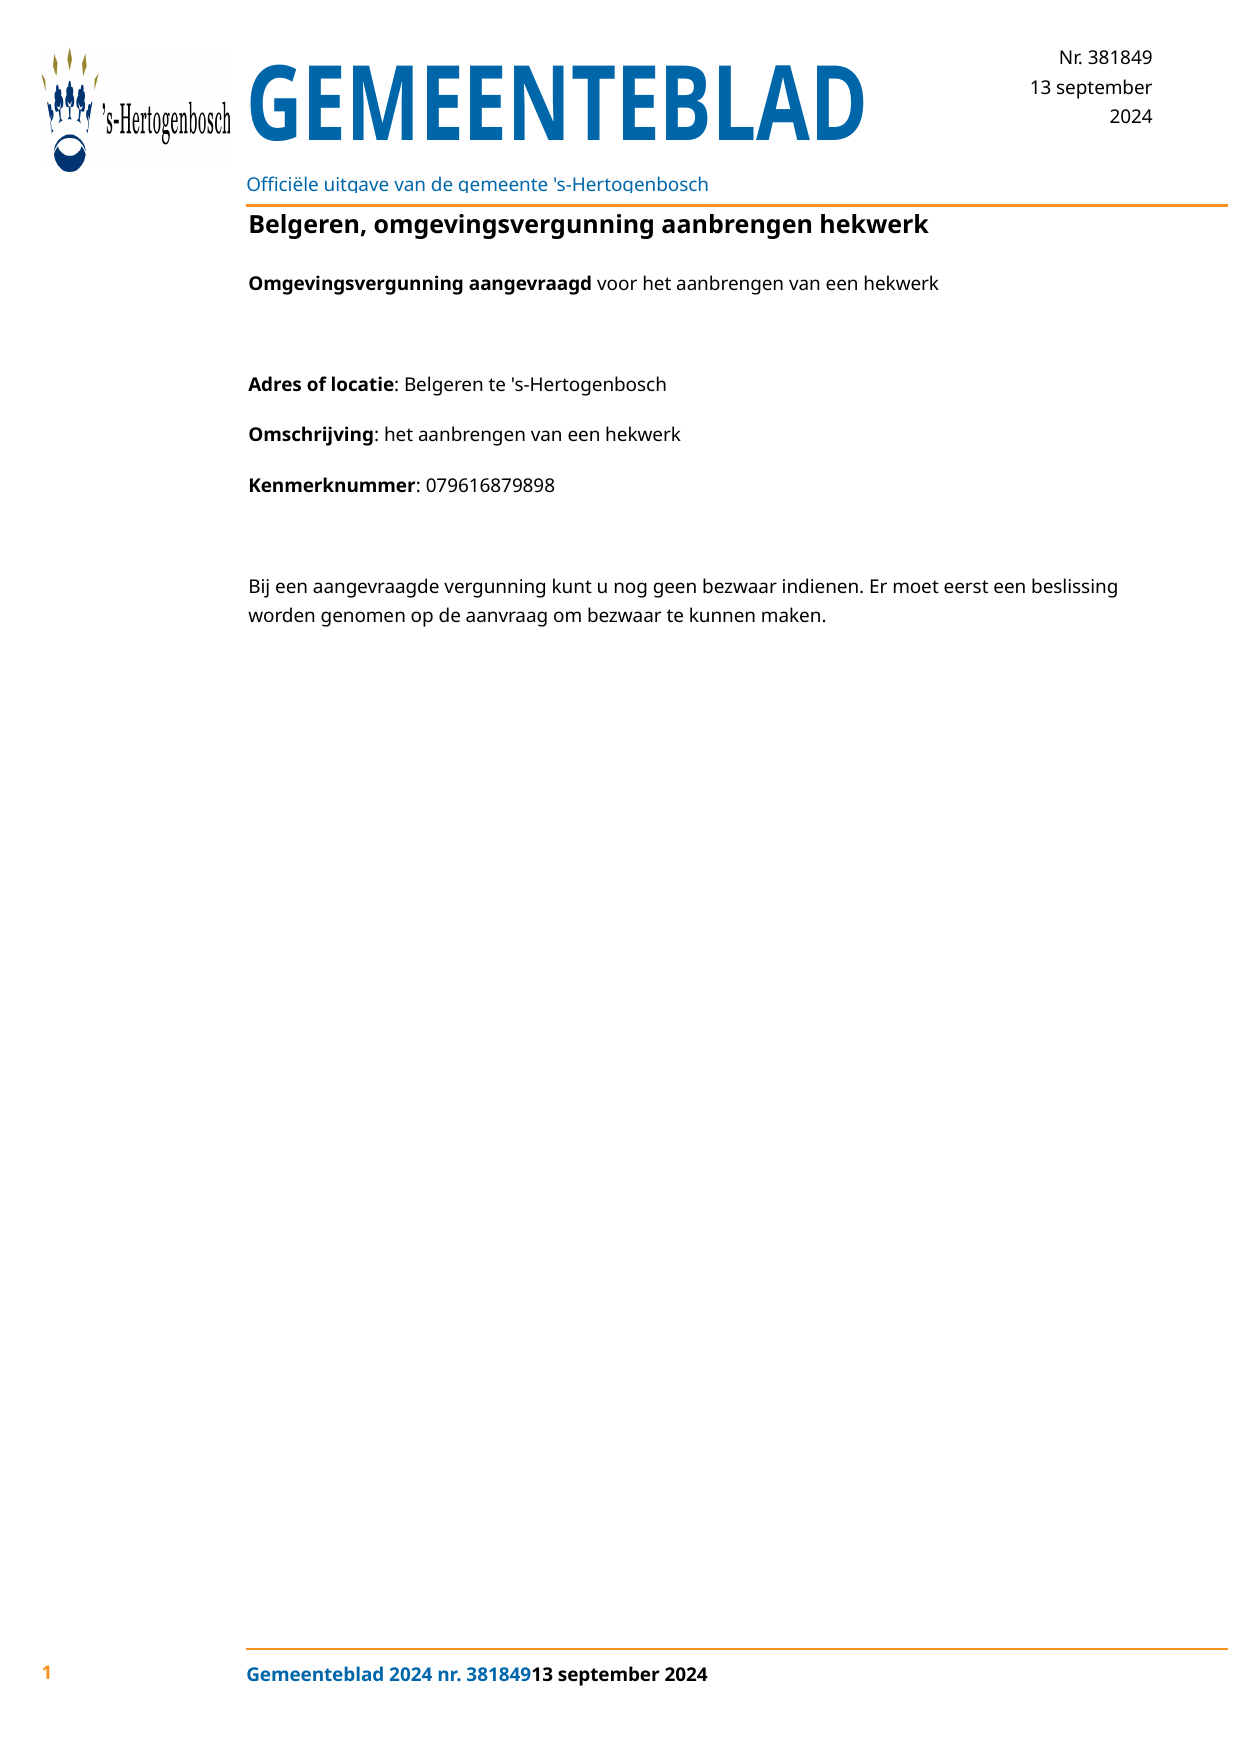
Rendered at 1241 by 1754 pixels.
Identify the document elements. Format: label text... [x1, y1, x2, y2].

text Omschrijving: het aanbrengen van een hekwerk [248, 422, 1152, 447]
text Kenmerknummer: 079616879898 [248, 472, 1152, 498]
text Bij een aangevraagde vergunning kunt u nog geen bezwaar indienen. Er moet eerst een beslissing worden genomen op de aanvraag om bezwaar te kunnen maken. [248, 573, 1152, 628]
picture [41, 47, 231, 172]
text Omgevingsvergunning aangevraagd voor het aanbrengen van een hekwerk [248, 270, 1152, 296]
text Adres of locatie: Belgeren te 's-Hertogenbosch [248, 371, 1152, 397]
text Belgeren, omgevingsvergunning aanbrengen hekwerk [248, 207, 1152, 241]
